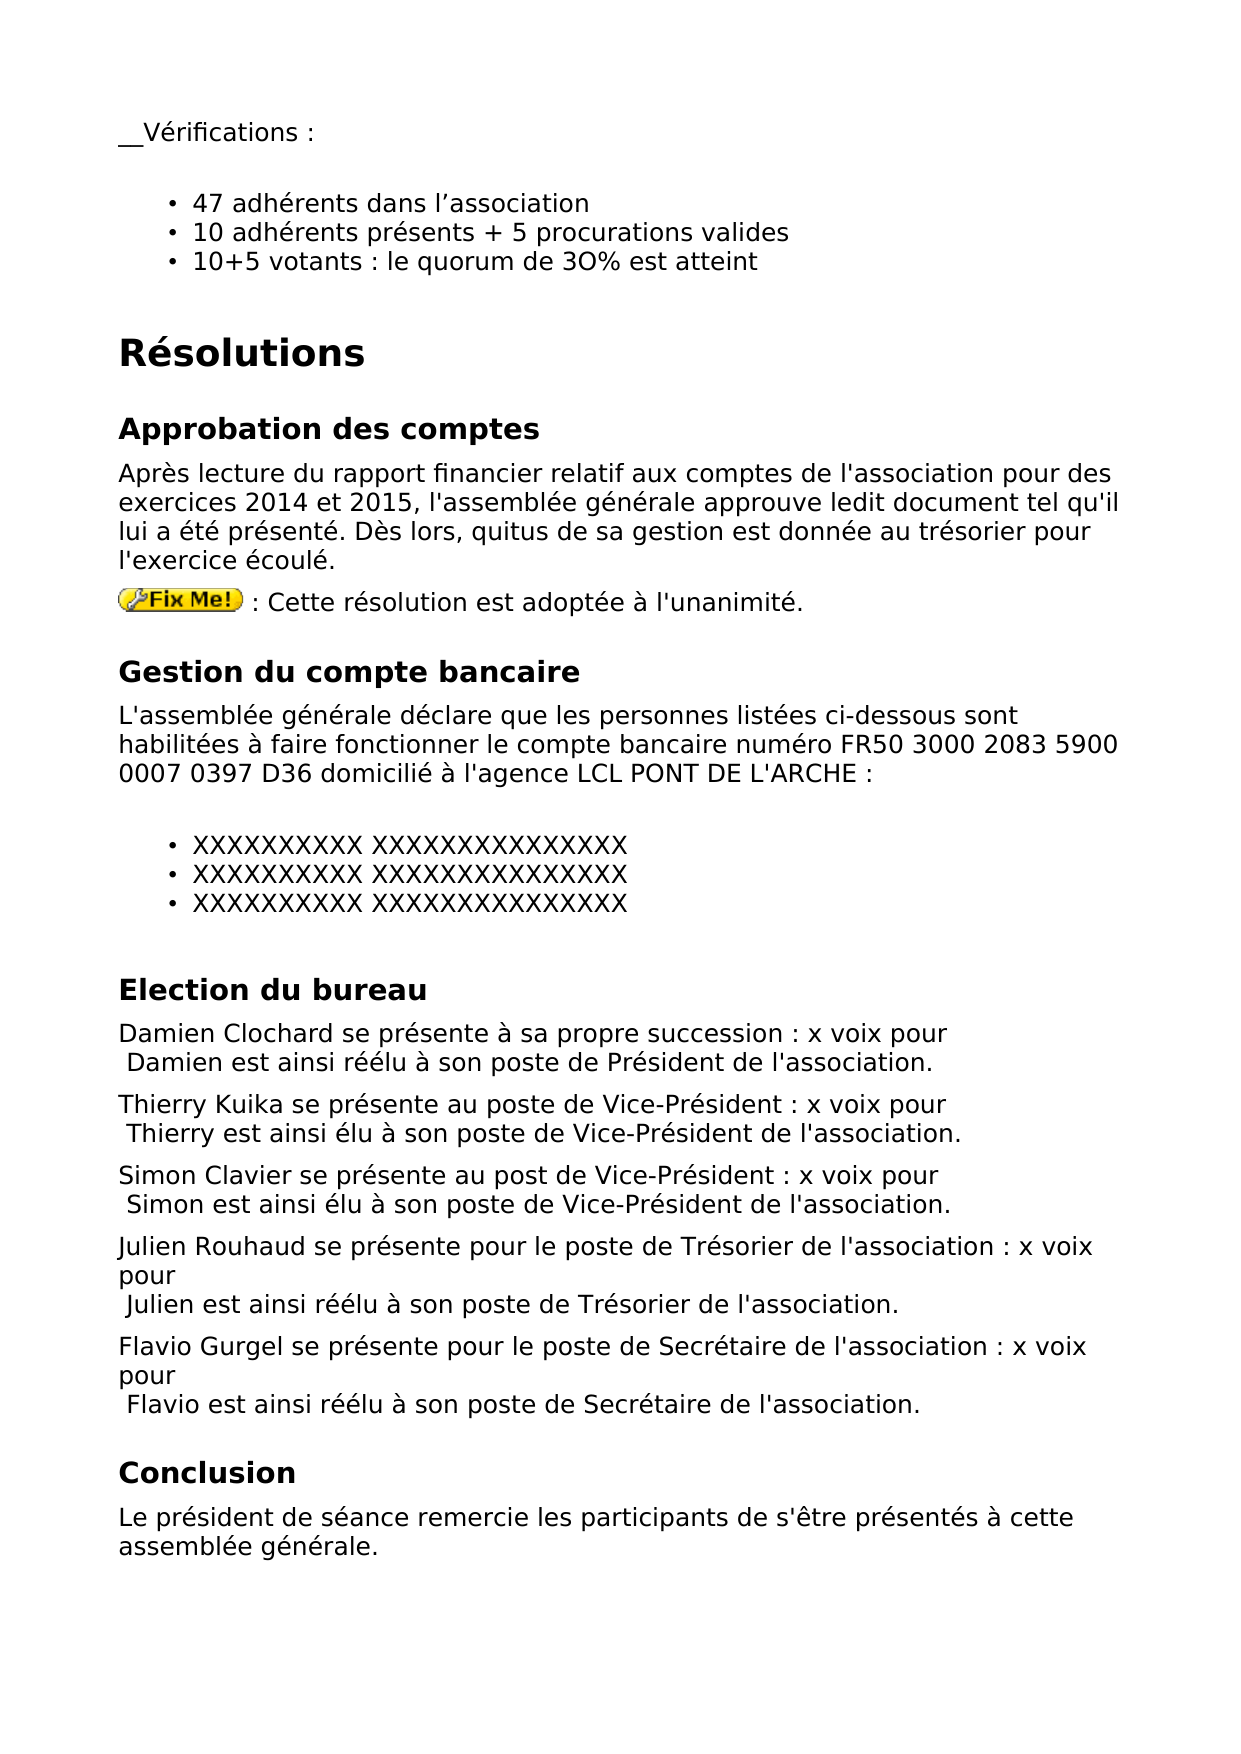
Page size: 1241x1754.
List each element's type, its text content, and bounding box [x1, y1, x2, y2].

subtitle Résolutions [118, 331, 1122, 375]
text Damien Clochard se présente à sa propre succession : x voix pour Damien est ainsi réélu à son poste de Président de l'association. [118, 1019, 1122, 1078]
picture [118, 588, 244, 612]
text Julien Rouhaud se présente pour le poste de Trésorier de l'association : x voix pour Julien est ainsi réélu à son poste de Trésorier de l'association. [118, 1232, 1122, 1319]
subtitle Approbation des comptes [118, 412, 1122, 446]
subtitle Conclusion [118, 1457, 1122, 1491]
list XXXXXXXXXX XXXXXXXXXXXXXXX [177, 831, 1122, 860]
list 47 adhérents dans l’association [177, 189, 1122, 218]
subtitle Gestion du compte bancaire [118, 655, 1122, 689]
text __Vérifications : [118, 118, 1122, 147]
subtitle Election du bureau [118, 973, 1122, 1007]
text : Cette résolution est adoptée à l'unanimité. [118, 588, 1122, 617]
text Flavio Gurgel se présente pour le poste de Secrétaire de l'association : x voix pour Flavio est ainsi réélu à son poste de Secrétaire de l'association. [118, 1332, 1122, 1419]
list 10+5 votants : le quorum de 3O% est atteint [177, 248, 1122, 277]
text Simon Clavier se présente au post de Vice-Président : x voix pour Simon est ainsi élu à son poste de Vice-Président de l'association. [118, 1161, 1122, 1219]
list XXXXXXXXXX XXXXXXXXXXXXXXX [177, 860, 1122, 889]
list 10 adhérents présents + 5 procurations valides [177, 218, 1122, 248]
text Le président de séance remercie les participants de s'être présentés à cette assemblée générale. [118, 1503, 1122, 1562]
text Après lecture du rapport financier relatif aux comptes de l'association pour des exercices 2014 et 2015, l'assemblée générale approuve ledit document tel qu'il lui a été présenté. Dès lors, quitus de sa gestion est donnée au trésorier pour l'exercice écoulé. [118, 459, 1122, 576]
text Thierry Kuika se présente au poste de Vice-Président : x voix pour Thierry est ainsi élu à son poste de Vice-Président de l'association. [118, 1090, 1122, 1148]
text L'assemblée générale déclare que les personnes listées ci-dessous sont habilitées à faire fonctionner le compte bancaire numéro FR50 3000 2083 5900 0007 0397 D36 domicilié à l'agence LCL PONT DE L'ARCHE : [118, 701, 1122, 789]
list XXXXXXXXXX XXXXXXXXXXXXXXX [177, 889, 1122, 918]
